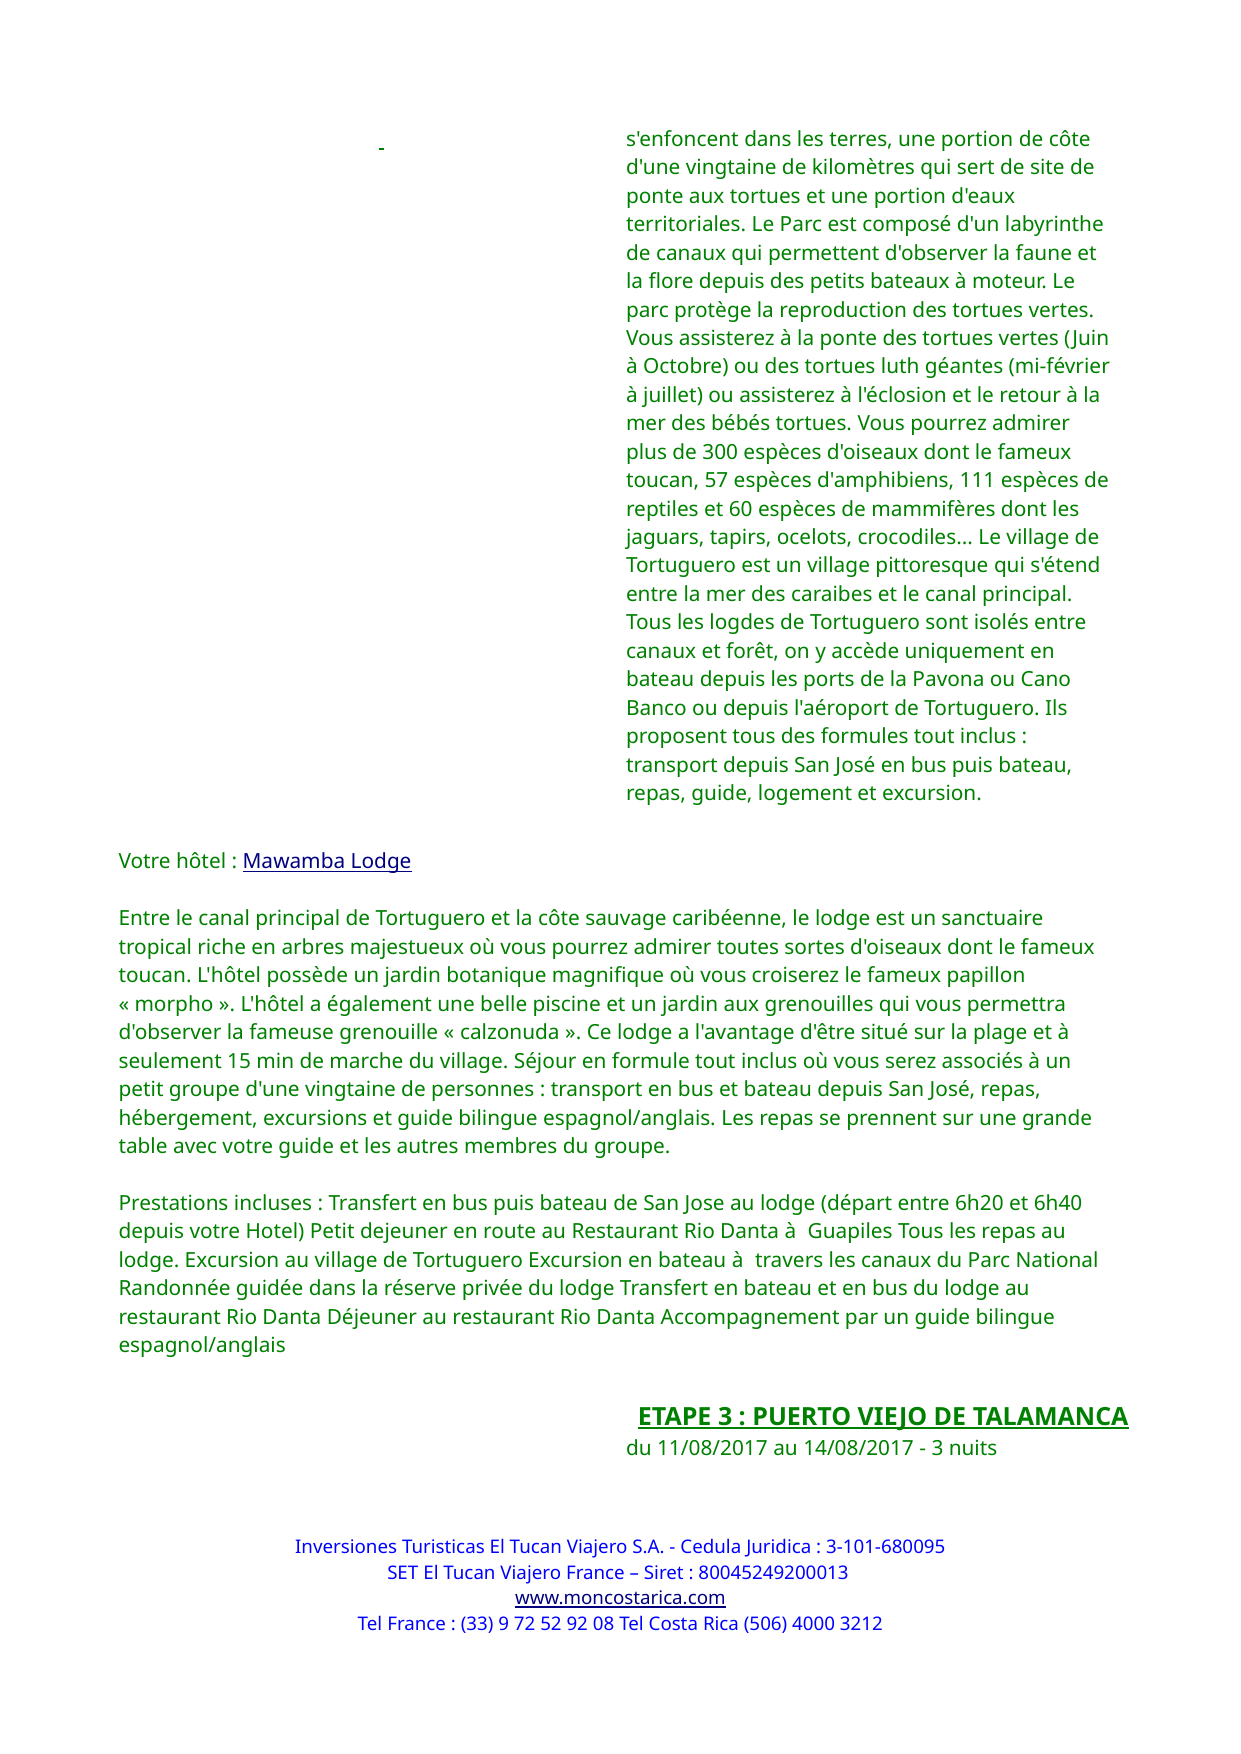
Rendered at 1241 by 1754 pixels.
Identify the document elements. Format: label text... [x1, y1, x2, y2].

table_header ETAPE 2 : PARC NATIONAL TORTUGUERO du 09/08/2017 au 11/08/2017 - 2 nuits Le Parc National de Tortuguero, situé le long de la côte caribéenne nord et d'une superficie de 19 000 hectares, comprend des marécages qui s'enfoncent dans les terres, une portion de côte d'une vingtaine de kilomètres qui sert de site de ponte aux tortues et une portion d'eaux territoriales. Le Parc est composé d'un labyrinthe de canaux qui permettent d'observer la faune et la flore depuis des petits bateaux à moteur. Le parc protège la reproduction des tortues vertes. Vous assisterez à la ponte des tortues vertes (Juin à Octobre) ou des tortues luth géantes (mi-février à juillet) ou assisterez à l'éclosion et le retour à la mer des bébés tortues. Vous pourrez admirer plus de 300 espèces d'oiseaux dont le fameux toucan, 57 espèces d'amphibiens, 111 espèces de reptiles et 60 espèces de mammifères dont les jaguars, tapirs, ocelots, crocodiles... Le village de Tortuguero est un village pittoresque qui s'étend entre la mer des caraibes et le canal principal. Tous les logdes de Tortuguero sont isolés entre canaux et forêt, on y accède uniquement en bateau depuis les ports de la Pavona ou Cano Banco ou depuis l'aéroport de Tortuguero. Ils proposent tous des formules tout inclus : transport depuis San José en bus puis bateau, repas, guide, logement et excursion. [620, 118, 1122, 812]
table_header ETAPE 3 : PUERTO VIEJO DE TALAMANCA du 11/08/2017 au 14/08/2017 - 3 nuits Une étape au bord de la mer des caraïbes unique en biodiversité et mélange de culture (créole, rasta, surfeur, bohème) qui donne la possibilité de visiter le Parc National de Cahuita et le Refuge National de Vie Sauvage Manzanillo, d'explorer les récifs coralliens en plongée bouteille ou apnée, de profiter des plages de sable blond et d'une faune très abondante (paresseux, singes, coatis, morphos...). Le Parc National de Cahuita est un promontoire couvert de forêt tropicale avec à ses pieds des plages avec des eaux turquoises. Le refuge National de Vie Sylvestre MANZANILLO – GANDOCA est situé à l'extrême sud de la côte caraibe entre le Rio Cocles et le Rio Sixaola (qui marque la frontière du Panama). Il a été crée en 1985 pour protèger 5013 ha terrestres et 4436 ha maritimes. Il possède un grand nombre d'espèces de plantes et d'animaux qui vivent exclusivement dans des environnements aquatiques. Il offre des paysages de mangroves, de marais et de forêts tropicales humides. Il protège notamment le lamentin, espèce en voie d'extinction et les tortues Baula qui viennent pondre de février à mai. On y observe également des dauphins. Puerto Viejo est un charmant village côtier très animé qui possède plusieurs plages sauvages : Playa Cocles, Playa Chiquita et Playa Punta Uva, Playa Manzanillo. C'est également le point de départ pour des excursion dans les réserves indigènes Bribri des montagnes de Talamanca. [620, 1393, 1122, 1495]
table_header [118, 118, 620, 812]
text Entre le canal principal de Tortuguero et la côte sauvage caribéenne, le lodge est un sanctuaire tropical riche en arbres majestueux où vous pourrez admirer toutes sortes d'oiseaux dont le fameux toucan. L'hôtel possède un jardin botanique magnifique où vous croiserez le fameux papillon « morpho ». L'hôtel a également une belle piscine et un jardin aux grenouilles qui vous permettra d'observer la fameuse grenouille « calzonuda ». Ce lodge a l'avantage d'être situé sur la plage et à seulement 15 min de marche du village. Séjour en formule tout inclus où vous serez associés à un petit groupe d'une vingtaine de personnes : transport en bus et bateau depuis San José, repas, hébergement, excursions et guide bilingue espagnol/anglais. Les repas se prennent sur une grande table avec votre guide et les autres membres du groupe. [118, 903, 1122, 1159]
table_header [118, 1393, 620, 1495]
text Prestations incluses : Transfert en bus puis bateau de San Jose au lodge (départ entre 6h20 et 6h40 depuis votre Hotel) Petit dejeuner en route au Restaurant Rio Danta à Guapiles Tous les repas au lodge. Excursion au village de Tortuguero Excursion en bateau à travers les canaux du Parc National Randonnée guidée dans la réserve privée du lodge Transfert en bateau et en bus du lodge au restaurant Rio Danta Déjeuner au restaurant Rio Danta Accompagnement par un guide bilingue espagnol/anglais [118, 1188, 1122, 1359]
text Votre hôtel : Mawamba Lodge [118, 846, 1122, 875]
